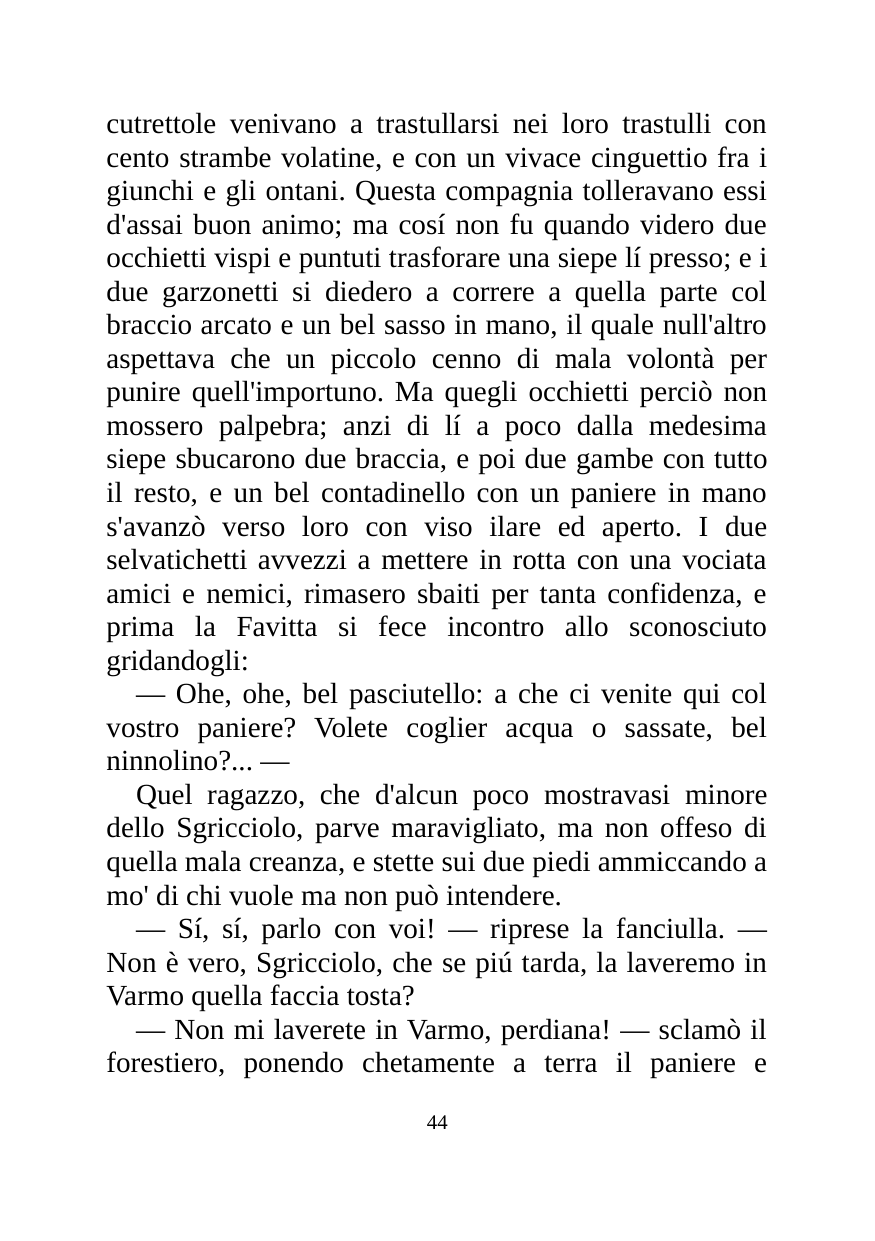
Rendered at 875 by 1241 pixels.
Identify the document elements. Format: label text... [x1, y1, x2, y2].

text Quel ragazzo, che d'alcun poco mostravasi minore dello Sgricciolo, parve maravigliato, ma non offeso di quella mala creanza, e stette sui due piedi ammiccando a mo' di chi vuole ma non può intendere. [106, 777, 768, 911]
text cutrettole venivano a trastullarsi nei loro trastulli con cento strambe volatine, e con un vivace cinguettio fra i giunchi e gli ontani. Questa compagnia tolleravano essi d'assai buon animo; ma cosí non fu quando videro due occhietti vispi e puntuti trasforare una siepe lí presso; e i due garzonetti si diedero a correre a quella parte col braccio arcato e un bel sasso in mano, il quale null'altro aspettava che un piccolo cenno di mala volontà per punire quell'importuno. Ma quegli occhietti perciò non mossero palpebra; anzi di lí a poco dalla medesima siepe sbucarono due braccia, e poi due gambe con tutto il resto, e un bel contadinello con un paniere in mano s'avanzò verso loro con viso ilare ed aperto. I due selvatichetti avvezzi a mettere in rotta con una vociata amici e nemici, rimasero sbaiti per tanta confidenza, e prima la Favitta si fece incontro allo sconosciuto gridandogli: [106, 106, 768, 676]
text — Sí, sí, parlo con voi! — riprese la fanciulla. — Non è vero, Sgricciolo, che se piú tarda, la laveremo in Varmo quella faccia tosta? [106, 911, 768, 1012]
text — Non mi laverete in Varmo, perdiana! — sclamò il forestiero, ponendo chetamente a terra il paniere e [106, 1012, 768, 1079]
text — Ohe, ohe, bel pasciutello: a che ci venite qui col vostro paniere? Volete coglier acqua o sassate, bel ninnolino?... — [106, 676, 768, 777]
